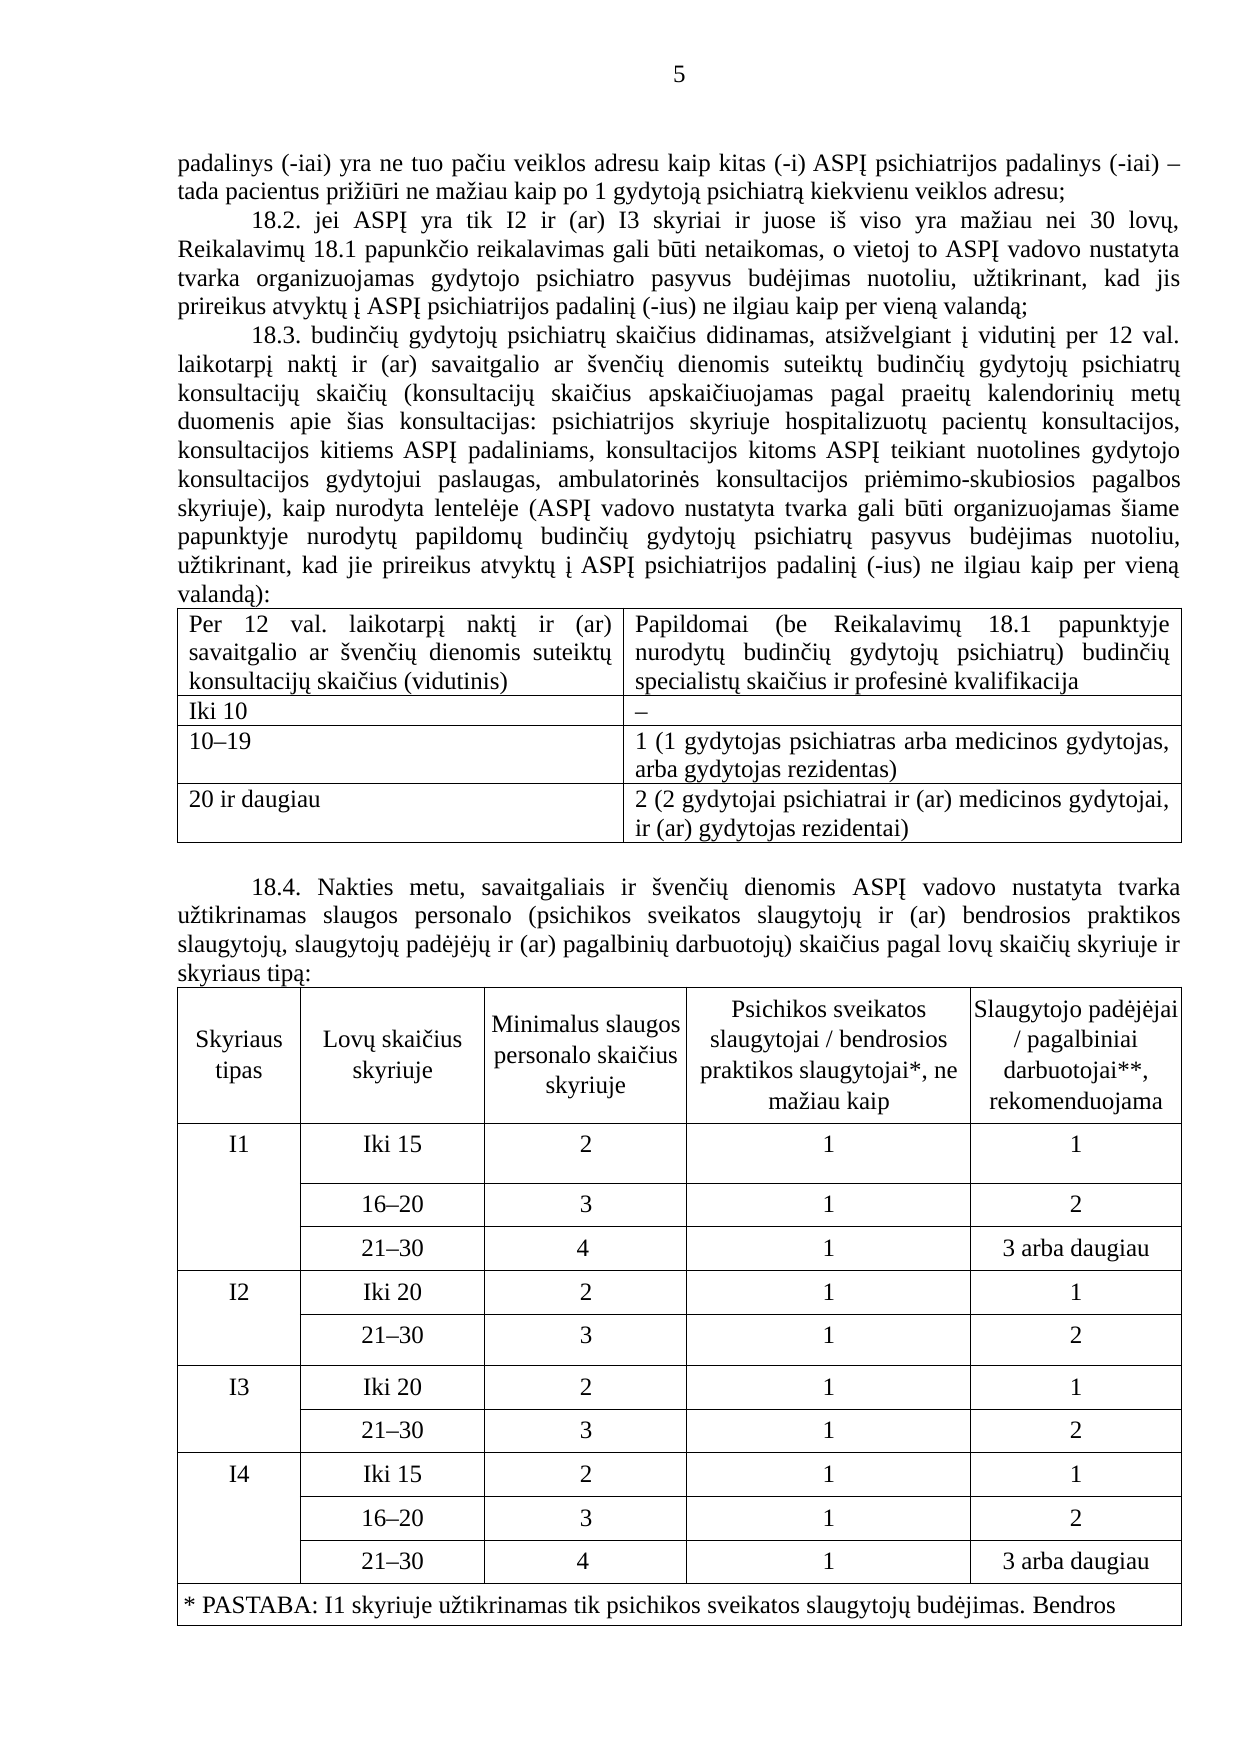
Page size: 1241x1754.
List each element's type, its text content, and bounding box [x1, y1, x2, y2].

table_cell Iki 20 [301, 1366, 484, 1408]
table_cell 16–20 [301, 1497, 484, 1539]
table_cell 3 arba daugiau [971, 1227, 1181, 1270]
table_cell 1 (1 gydytojas psichiatras arba medicinos gydytojas, arba gydytojas rezidentas) [624, 726, 1181, 783]
text padalinys (-iai) yra ne tuo pačiu veiklos adresu kaip kitas (-i) ASPĮ psichiatrijos padalinys (-iai) – tada pacientus prižiūri ne mažiau kaip po 1 gydytoją psichiatrą kiekvienu veiklos adresu; [177, 148, 1181, 205]
table_cell * PASTABA: I1 skyriuje užtikrinamas tik psichikos sveikatos slaugytojų budėjimas. Bendros [178, 1584, 1181, 1625]
table_cell 1 [687, 1124, 970, 1182]
table_cell 21–30 [301, 1227, 484, 1270]
text 18.2. jei ASPĮ yra tik I2 ir (ar) I3 skyriai ir juose iš viso yra mažiau nei 30 lovų, Reikalavimų 18.1 papunkčio reikalavimas gali būti netaikomas, o vietoj to ASPĮ vadovo nustatyta tvarka organizuojamas gydytojo psichiatro pasyvus budėjimas nuotoliu, užtikrinant, kad jis prireikus atvyktų į ASPĮ psichiatrijos padalinį (-ius) ne ilgiau kaip per vieną valandą; [177, 205, 1181, 320]
table_cell I3 [178, 1366, 300, 1452]
table_header Psichikos sveikatos slaugytojai / bendrosios praktikos slaugytojai*, ne mažiau kaip [687, 988, 970, 1122]
table_cell 2 (2 gydytojai psichiatrai ir (ar) medicinos gydytojai, ir (ar) gydytojas rezidentai) [624, 784, 1181, 842]
table_cell 3 [485, 1497, 686, 1539]
table_cell 1 [687, 1184, 970, 1226]
table_cell 1 [971, 1366, 1181, 1408]
table_cell 2 [485, 1124, 686, 1182]
table_cell 2 [971, 1497, 1181, 1539]
table_cell 1 [687, 1315, 970, 1365]
table_cell Iki 15 [301, 1124, 484, 1182]
table_cell 2 [485, 1271, 686, 1313]
table_cell 3 [485, 1410, 686, 1452]
table_cell 2 [971, 1410, 1181, 1452]
table_cell 21–30 [301, 1410, 484, 1452]
table_cell 20 ir daugiau [178, 784, 623, 842]
table_cell 2 [485, 1366, 686, 1408]
table_cell – [624, 696, 1181, 725]
table_cell 1 [687, 1366, 970, 1408]
table_cell Iki 10 [178, 696, 623, 725]
table_cell 4 [485, 1541, 686, 1583]
text 18.3. budinčių gydytojų psichiatrų skaičius didinamas, atsižvelgiant į vidutinį per 12 val. laikotarpį naktį ir (ar) savaitgalio ar švenčių dienomis suteiktų budinčių gydytojų psichiatrų konsultacijų skaičių (konsultacijų skaičius apskaičiuojamas pagal praeitų kalendorinių metų duomenis apie šias konsultacijas: psichiatrijos skyriuje hospitalizuotų pacientų konsultacijos, konsultacijos kitiems ASPĮ padaliniams, konsultacijos kitoms ASPĮ teikiant nuotolines gydytojo konsultacijos gydytojui paslaugas, ambulatorinės konsultacijos priėmimo-skubiosios pagalbos skyriuje), kaip nurodyta lentelėje (ASPĮ vadovo nustatyta tvarka gali būti organizuojamas šiame papunktyje nurodytų papildomų budinčių gydytojų psichiatrų pasyvus budėjimas nuotoliu, užtikrinant, kad jie prireikus atvyktų į ASPĮ psichiatrijos padalinį (-ius) ne ilgiau kaip per vieną valandą): [177, 320, 1181, 608]
table_cell 2 [485, 1453, 686, 1496]
text 18.4. Nakties metu, savaitgaliais ir švenčių dienomis ASPĮ vadovo nustatyta tvarka užtikrinamas slaugos personalo (psichikos sveikatos slaugytojų ir (ar) bendrosios praktikos slaugytojų, slaugytojų padėjėjų ir (ar) pagalbinių darbuotojų) skaičius pagal lovų skaičių skyriuje ir skyriaus tipą: [177, 872, 1181, 987]
table_cell Iki 15 [301, 1453, 484, 1496]
table_cell 1 [687, 1453, 970, 1496]
table_cell I4 [178, 1453, 300, 1583]
table_cell 3 [485, 1184, 686, 1226]
table_cell I2 [178, 1271, 300, 1365]
table_cell 2 [971, 1315, 1181, 1365]
table_cell 1 [687, 1271, 970, 1313]
table_cell 1 [687, 1410, 970, 1452]
table_cell 21–30 [301, 1315, 484, 1365]
table_header Minimalus slaugos personalo skaičius skyriuje [485, 988, 686, 1122]
table_cell 3 arba daugiau [971, 1541, 1181, 1583]
table_cell 10–19 [178, 726, 623, 783]
table_header Lovų skaičius skyriuje [301, 988, 484, 1122]
table_cell 1 [687, 1227, 970, 1270]
table_cell 21–30 [301, 1541, 484, 1583]
table_cell 1 [971, 1271, 1181, 1313]
table_header Slaugytojo padėjėjai / pagalbiniai darbuotojai**, rekomenduojama [971, 988, 1181, 1122]
table_header Per 12 val. laikotarpį naktį ir (ar) savaitgalio ar švenčių dienomis suteiktų konsultacijų skaičius (vidutinis) [178, 609, 623, 695]
table_cell 1 [971, 1124, 1181, 1182]
table_cell 2 [971, 1184, 1181, 1226]
table_cell 1 [687, 1497, 970, 1539]
table_header Skyriaus tipas [178, 988, 300, 1122]
table_header Papildomai (be Reikalavimų 18.1 papunktyje nurodytų budinčių gydytojų psichiatrų) budinčių specialistų skaičius ir profesinė kvalifikacija [624, 609, 1181, 695]
table_cell I1 [178, 1124, 300, 1270]
table_cell 3 [485, 1315, 686, 1365]
table_cell 16–20 [301, 1184, 484, 1226]
table_cell 1 [687, 1541, 970, 1583]
table_cell 1 [971, 1453, 1181, 1496]
table_cell 4 [485, 1227, 686, 1270]
table_cell Iki 20 [301, 1271, 484, 1313]
